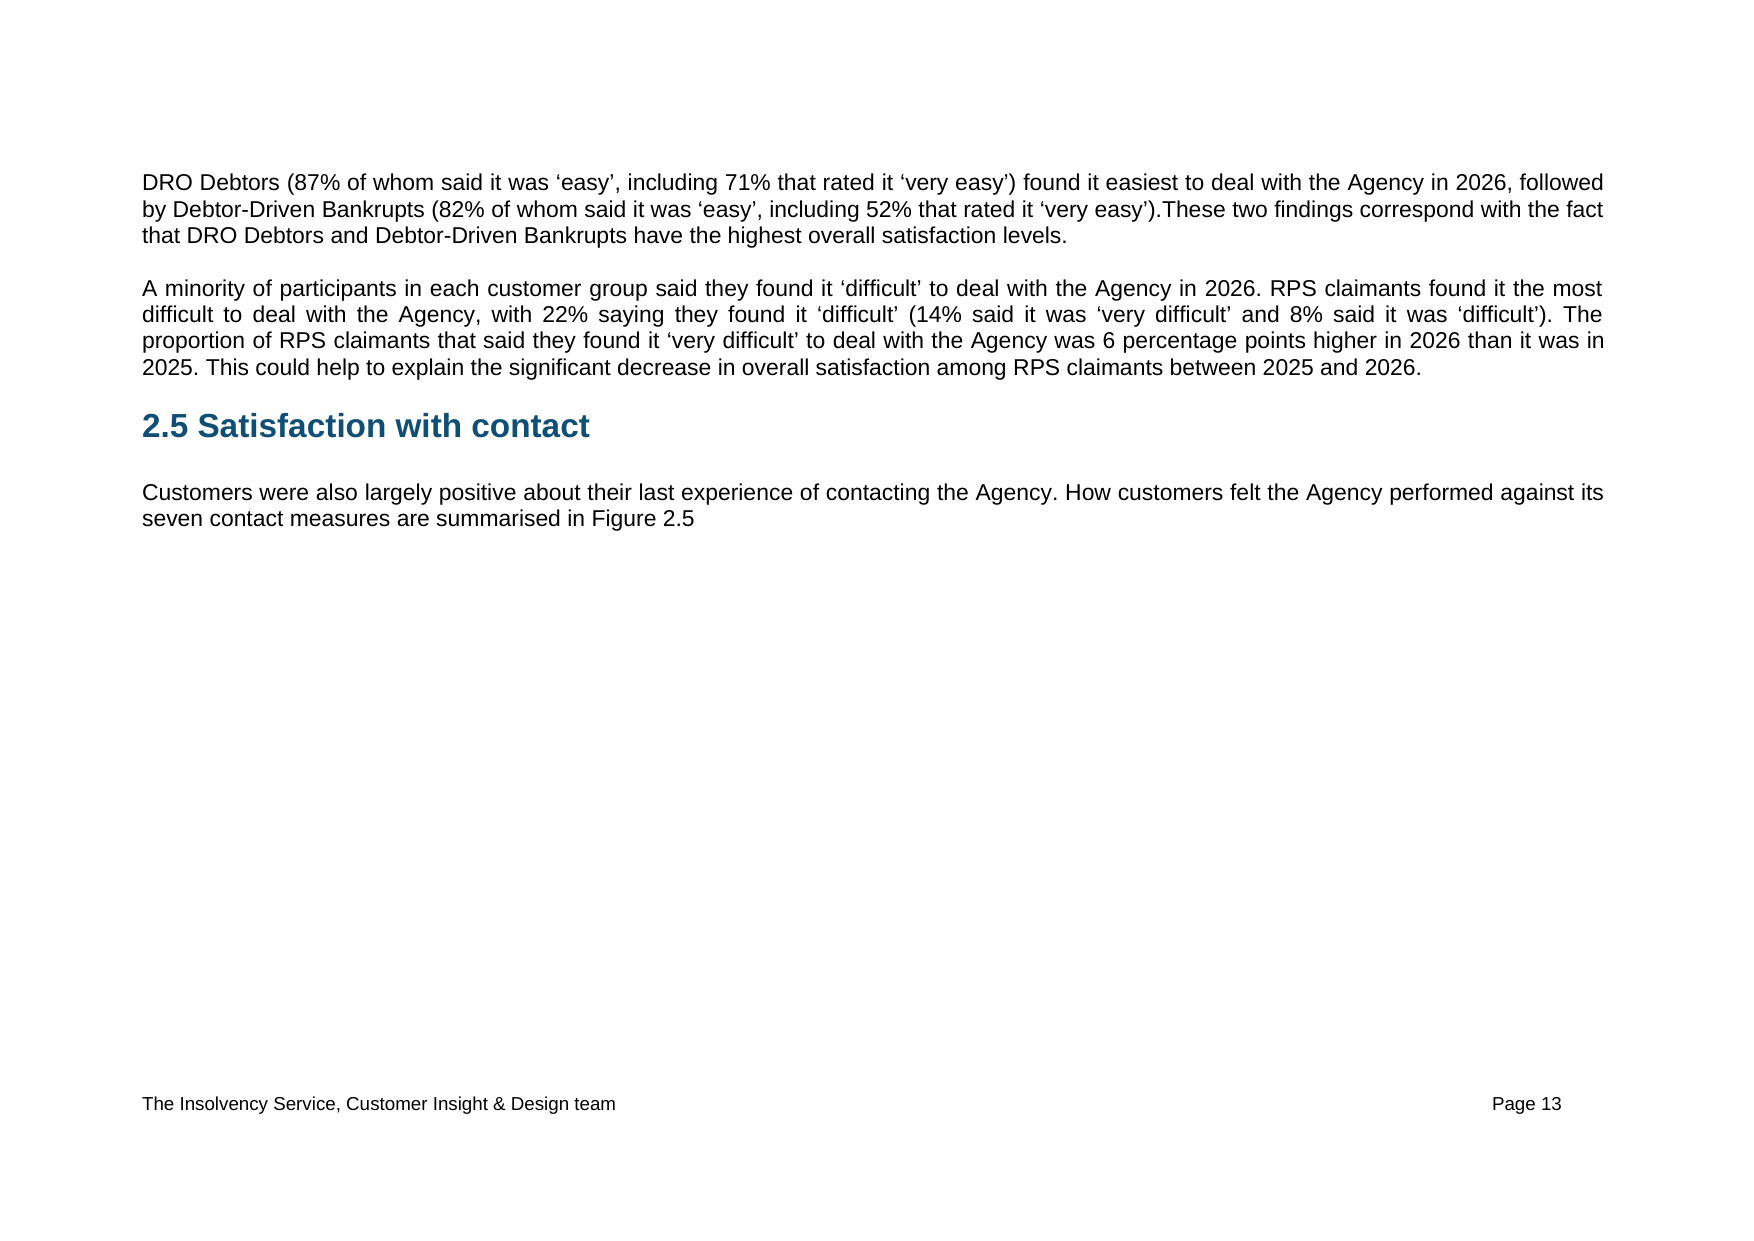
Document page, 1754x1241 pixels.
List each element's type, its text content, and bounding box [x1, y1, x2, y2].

text Customers were also largely positive about their last experience of contacting the Agency. How customers felt the Agency performed against its seven contact measures are summarised in Figure 2.5 [142, 479, 1606, 531]
text DRO Debtors (87% of whom said it was ‘easy’, including 71% that rated it ‘very easy’) found it easiest to deal with the Agency in 2026, followed by Debtor-Driven Bankrupts (82% of whom said it was ‘easy’, including 52% that rated it ‘very easy’).These two findings correspond with the fact that DRO Debtors and Debtor-Driven Bankrupts have the highest overall satisfaction levels. [142, 148, 1606, 248]
subtitle 2.5 Satisfaction with contact [142, 406, 1606, 445]
text A minority of participants in each customer group said they found it ‘difficult’ to deal with the Agency in 2026. RPS claimants found it the most difficult to deal with the Agency, with 22% saying they found it ‘difficult’ (14% said it was ‘very difficult’ and 8% said it was ‘difficult’). The proportion of RPS claimants that said they found it ‘very difficult’ to deal with the Agency was 6 percentage points higher in 2026 than it was in 2025. This could help to explain the significant decrease in overall satisfaction among RPS claimants between 2025 and 2026. [142, 248, 1606, 380]
